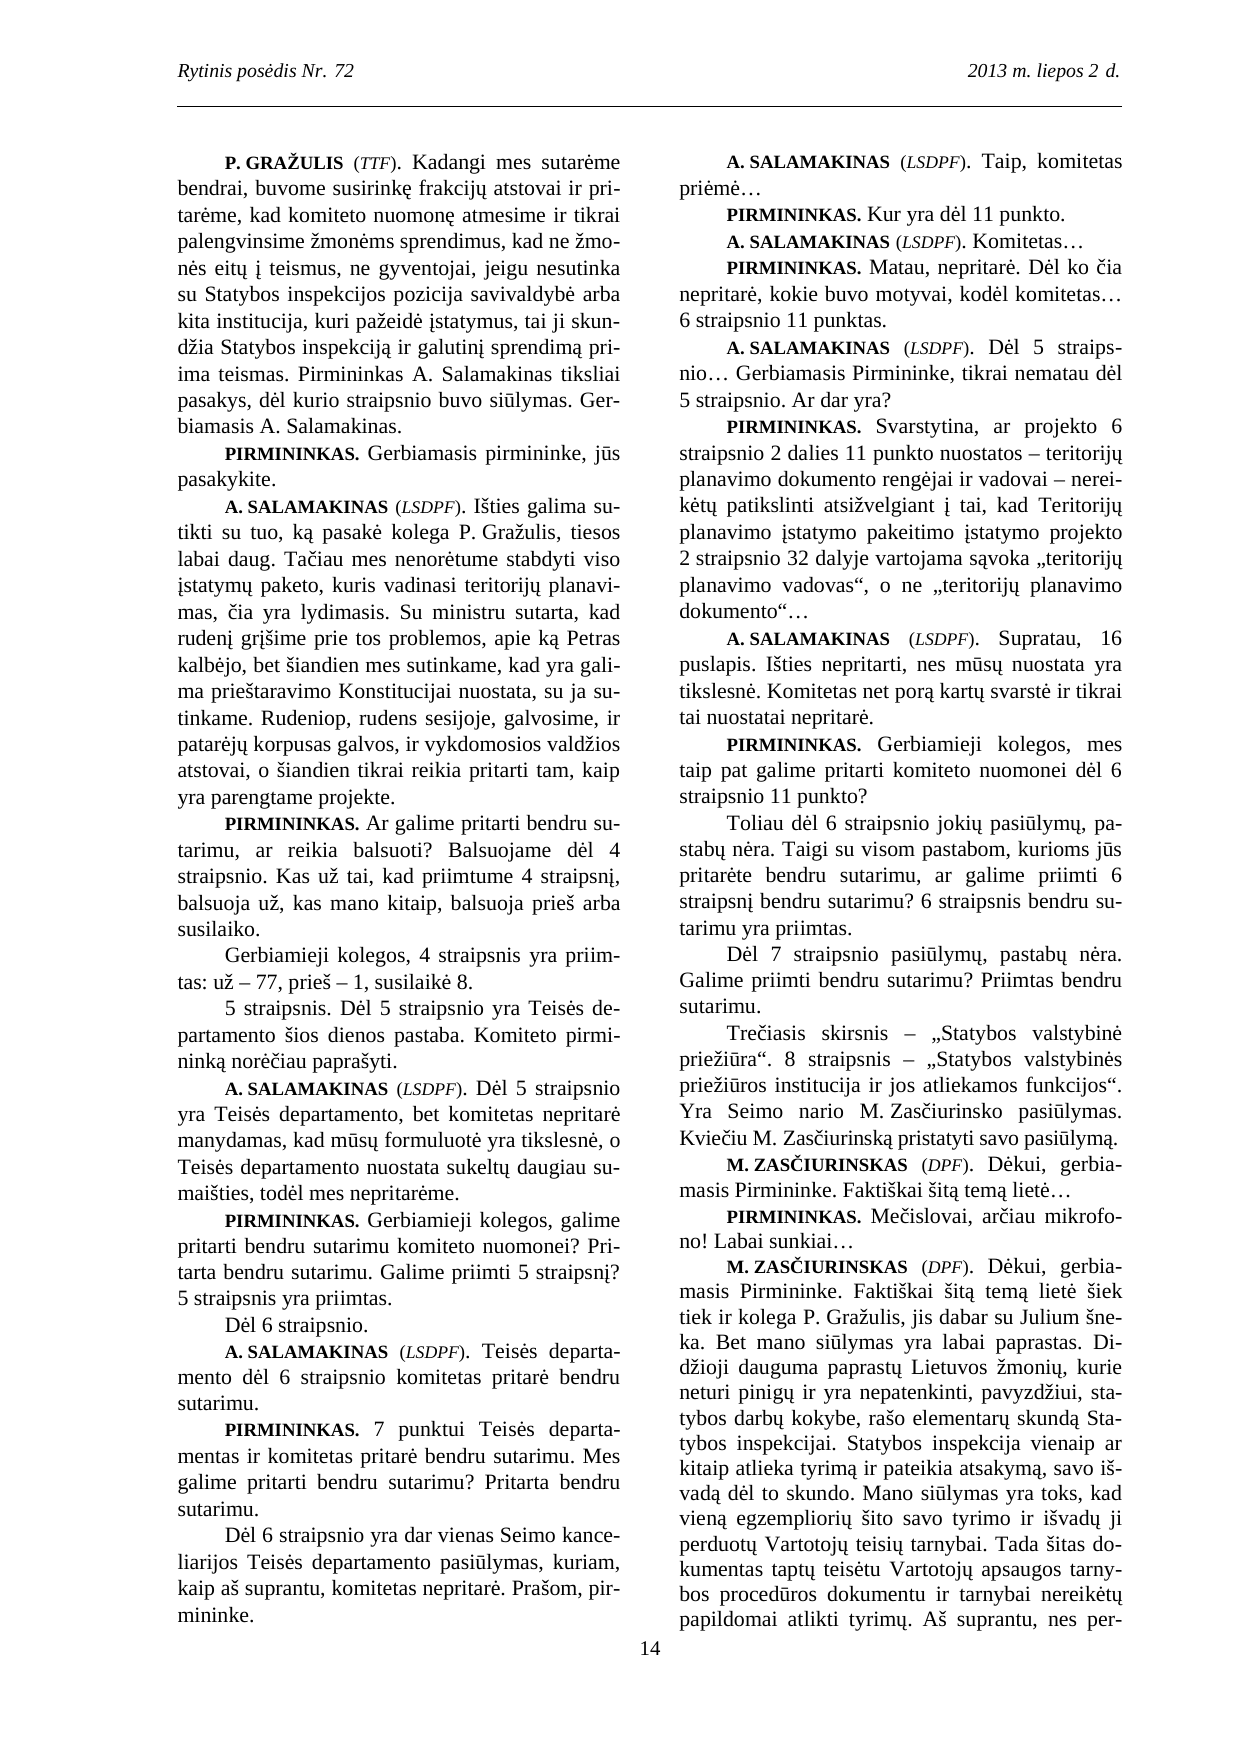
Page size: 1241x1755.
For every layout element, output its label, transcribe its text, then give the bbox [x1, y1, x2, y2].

text M. ZASČIURINSKAS (DPF). Dė­kui, ger­bia­ma­sis Pir­mi­nin­ke. Fak­tiš­kai ši­tą te­mą lie­tė… [679, 1150, 1122, 1203]
text A. SALAMAKINAS (LSDPF). Iš­ties ga­li­ma su­tik­ti su tuo, ką pa­sa­kė ko­le­ga P. Gra­žu­lis, tie­sos la­bai daug. Ta­čiau mes ne­no­rė­tu­me stab­dy­ti vi­so įsta­ty­mų pa­ke­to, ku­ris va­di­na­si te­ri­to­ri­jų pla­na­vi­mas, čia yra ly­di­ma­sis. Su mi­nist­ru su­tar­ta, kad ru­de­nį grį­ši­me prie tos pro­ble­mos, apie ką Pet­ras kal­bė­jo, bet šian­dien mes su­tin­ka­me, kad yra ga­li­ma prieš­ta­ra­vi­mo Kon­sti­tu­ci­jai nuo­sta­ta, su ja su­tin­ka­me. Ru­de­niop, ru­dens se­si­jo­je, gal­vo­si­me, ir pa­ta­rė­jų kor­pu­sas gal­vos, ir vyk­do­mo­sios val­džios at­sto­vai, o šian­dien tik­rai rei­kia pri­tar­ti tam, kaip yra pa­reng­ta­me pro­jek­te. [177, 492, 620, 809]
text PIRMININKAS. Ger­bia­ma­sis pir­mi­nin­ke, jūs pa­sa­ky­ki­te. [177, 439, 620, 492]
text A. SALAMAKINAS (LSDPF). Ko­mi­te­tas… [679, 227, 1122, 253]
text PIRMININKAS. Ger­bia­mie­ji ko­le­gos, ga­li­me pri­tar­ti ben­dru su­ta­ri­mu ko­mi­te­to nuo­mo­nei? Pri­tar­ta ben­dru su­ta­ri­mu. Ga­li­me pri­im­ti 5 straips­nį? 5 straips­nis yra pri­im­tas. [177, 1206, 620, 1311]
text PIRMININKAS. Svars­ty­ti­na, ar pro­jek­to 6 straips­nio 2 da­lies 11 punk­to nuo­sta­tos – te­ri­to­ri­jų pla­na­vi­mo do­ku­men­to ren­gė­jai ir va­do­vai – ne­rei­kė­tų pa­tiks­lin­ti at­si­žvel­giant į tai, kad Te­ri­to­ri­jų pla­na­vi­mo įsta­ty­mo pa­kei­ti­mo įsta­ty­mo pro­jek­to 2 straips­nio 32 da­ly­je var­to­ja­ma są­vo­ka „te­ri­to­ri­jų pla­na­vi­mo va­do­vas“, o ne „te­ri­to­ri­jų pla­na­vi­mo do­ku­men­to“… [679, 412, 1122, 624]
text M. ZASČIURINSKAS (DPF). Dė­kui, ger­bia­ma­sis Pir­mi­nin­ke. Fak­tiš­kai ši­tą te­mą lie­tė šiek tiek ir ko­le­ga P. Gra­žu­lis, jis da­bar su Ju­lium šne­ka. Bet ma­no siū­ly­mas yra la­bai pa­pras­tas. Di­džio­ji dau­gu­ma pa­pras­tų Lie­tu­vos žmo­nių, ku­rie ne­tu­ri pi­ni­gų ir yra ne­pa­ten­kin­ti, pa­vyz­džiui, sta­ty­bos dar­bų ko­ky­be, ra­šo ele­men­ta­rų skun­dą Sta­ty­bos ins­pek­ci­jai. Sta­ty­bos ins­pek­ci­ja vie­naip ar ki­taip at­lie­ka ty­ri­mą ir pa­tei­kia at­sa­ky­mą, sa­vo iš­va­dą dėl to skun­do. Ma­no siū­ly­mas yra toks, kad vie­ną eg­zem­plio­rių ši­to sa­vo ty­ri­mo ir iš­va­dų ji per­duo­tų Var­to­to­jų tei­sių tar­ny­bai. Ta­da ši­tas do­ku­men­tas tap­tų tei­sė­tu Var­to­to­jų ap­sau­gos tar­ny­bos pro­ce­dū­ros do­ku­men­tu ir tar­ny­bai ne­rei­kė­tų pa­pil­do­mai at­lik­ti ty­ri­mų. Aš su­pran­tu, nes per­ [679, 1253, 1122, 1631]
text PIRMININKAS. Ma­tau, ne­pri­ta­rė. Dėl ko čia ne­pri­ta­rė, ko­kie bu­vo mo­ty­vai, ko­dėl ko­mi­te­tas… 6 straips­nio 11 punk­tas. [679, 253, 1122, 333]
text A. SALAMAKINAS (LSDPF). Dėl 5 straips­nio… Ger­bia­ma­sis Pir­mi­nin­ke, tik­rai ne­ma­tau dėl 5 straips­nio. Ar dar yra? [679, 333, 1122, 412]
text Tre­čia­sis skir­snis – „Sta­ty­bos vals­ty­bi­nė prie­žiū­ra“. 8 straips­nis – „Sta­ty­bos vals­ty­bi­nės prie­žiū­ros ins­ti­tu­ci­ja ir jos at­lie­ka­mos funk­ci­jos“. Yra Sei­mo na­rio M. Zas­čiu­rins­ko pa­siū­ly­mas. Kvie­čiu M. Zas­čiu­rins­ką pri­sta­ty­ti sa­vo pa­siū­ly­mą. [679, 1019, 1122, 1150]
text Dėl 7 straips­nio pa­siū­ly­mų, pa­sta­bų nė­ra. Ga­li­me pri­im­ti ben­dru su­ta­ri­mu? Pri­im­tas ben­dru su­ta­ri­mu. [679, 940, 1122, 1019]
text PIRMININKAS. Ger­bia­mie­ji ko­le­gos, mes taip pat ga­li­me pri­tar­ti ko­mi­te­to nuo­mo­nei dėl 6 straips­nio 11 punk­to? [679, 730, 1122, 809]
text To­liau dėl 6 straips­nio jo­kių pa­siū­ly­mų, pa­sta­bų nė­ra. Tai­gi su vi­som pa­sta­bom, ku­rioms jūs pri­ta­rė­te ben­dru su­ta­ri­mu, ar ga­li­me pri­im­ti 6 straips­nį ben­dru su­ta­ri­mu? 6 straips­nis ben­dru su­ta­ri­mu yra pri­im­tas. [679, 809, 1122, 940]
text A. SALAMAKINAS (LSDPF). Taip, ko­mi­te­tas pri­ėmė… [679, 148, 1122, 201]
text A. SALAMAKINAS (LSDPF). Tei­sės de­par­ta­men­to dėl 6 straips­nio ko­mi­te­tas pri­ta­rė ben­dru su­ta­ri­mu. [177, 1337, 620, 1416]
text PIRMININKAS. Kur yra dėl 11 punk­to. [679, 201, 1122, 227]
text PIRMININKAS. Ar ga­li­me pri­tar­ti ben­dru su­ta­ri­mu, ar rei­kia bal­suo­ti? Bal­suo­ja­me dėl 4 straips­nio. Kas už tai, kad pri­im­tu­me 4 straips­nį, bal­suo­ja už, kas ma­no ki­taip, bal­suo­ja prieš ar­ba su­si­lai­ko. [177, 809, 620, 941]
text Dėl 6 straips­nio. [177, 1311, 620, 1337]
text P. GRAŽULIS (TTF). Ka­dan­gi mes su­ta­rė­me ben­drai, bu­vo­me su­si­rin­kę frak­ci­jų at­sto­vai ir pri­ta­rė­me, kad ko­mi­te­to nuo­mo­nę at­me­si­me ir tik­rai pa­leng­vin­si­me žmo­nėms spren­di­mus, kad ne žmo­nės ei­tų į teis­mus, ne gy­ven­to­jai, jei­gu ne­su­tin­ka su Sta­ty­bos ins­pek­ci­jos po­zi­ci­ja sa­vi­val­dy­bė ar­ba ki­ta ins­ti­tu­ci­ja, ku­ri pa­žei­dė įsta­ty­mus, tai ji skun­džia Sta­ty­bos ins­pek­ci­ją ir ga­lu­ti­nį spren­di­mą pri­ima teis­mas. Pir­mi­nin­kas A. Sa­la­ma­ki­nas tiks­liai pa­sa­kys, dėl ku­rio straips­nio bu­vo siū­ly­mas. Ger­bia­ma­sis A. Sa­la­ma­ki­nas. [177, 148, 620, 439]
text PIRMININKAS. Me­čis­lo­vai, ar­čiau mik­ro­fo­no! La­bai sun­kiai… [679, 1203, 1122, 1253]
text Ger­bia­mie­ji ko­le­gos, 4 straips­nis yra pri­im­tas: už – 77, prieš – 1, su­si­lai­kė 8. [177, 941, 620, 994]
text PIRMININKAS. 7 punk­tui Tei­sės de­par­ta­men­tas ir ko­mi­te­tas pri­ta­rė ben­dru su­ta­ri­mu. Mes ga­li­me pri­tar­ti ben­dru su­ta­ri­mu? Pri­tar­ta ben­dru su­ta­ri­mu. [177, 1416, 620, 1521]
text Dėl 6 straips­nio yra dar vie­nas Sei­mo kan­ce­lia­ri­jos Tei­sės de­par­ta­men­to pa­siū­ly­mas, ku­riam, kaip aš su­pran­tu, ko­mi­te­tas ne­pri­ta­rė. Pra­šom, pir­mi­nin­ke. [177, 1521, 620, 1627]
text A. SALAMAKINAS (LSDPF). Su­pra­tau, 16 pus­la­pis. Iš­ties ne­pri­tar­ti, nes mū­sų nuo­sta­ta yra tiks­les­nė. Ko­mi­te­tas net po­rą kar­tų svars­tė ir tik­rai tai nuo­sta­tai ne­pri­ta­rė. [679, 624, 1122, 730]
text 5 straips­nis. Dėl 5 straips­nio yra Tei­sės de­par­ta­men­to šios die­nos pa­sta­ba. Ko­mi­te­to pir­mi­nin­ką no­rė­čiau pa­pra­šy­ti. [177, 994, 620, 1073]
text A. SALAMAKINAS (LSDPF). Dėl 5 straips­nio yra Tei­sės de­par­ta­men­to, bet ko­mi­te­tas ne­pri­ta­rė ma­ny­da­mas, kad mū­sų for­mu­luo­tė yra tiks­les­nė, o Tei­sės de­par­ta­men­to nuo­sta­ta su­kel­tų dau­giau su­maiš­ties, to­dėl mes ne­pri­ta­rė­me. [177, 1073, 620, 1206]
